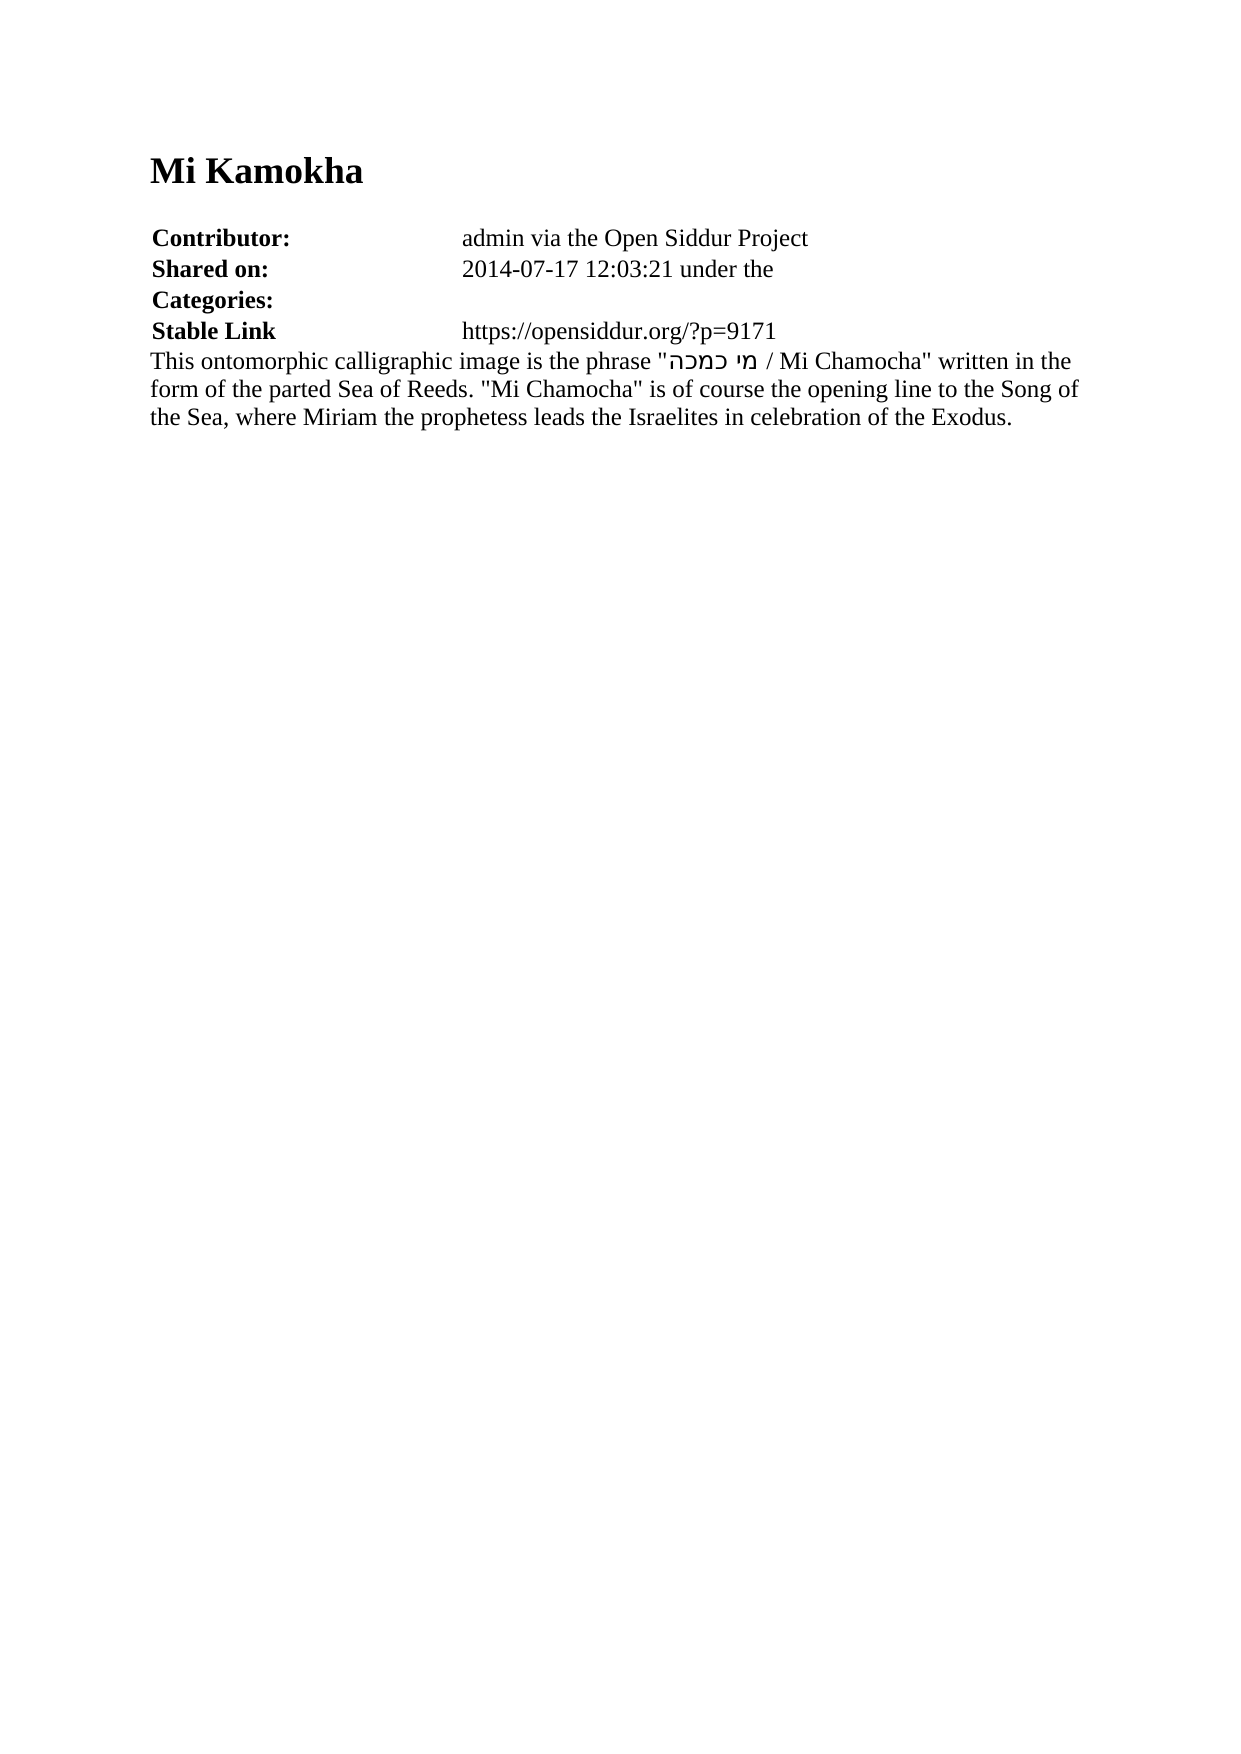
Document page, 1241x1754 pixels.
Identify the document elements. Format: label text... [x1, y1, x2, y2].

table_header admin via the Open Siddur Project [460, 223, 1090, 253]
table_cell [460, 284, 1090, 315]
table_cell Shared on: [150, 254, 460, 284]
table_cell 2014-07-17 12:03:21 under the [460, 254, 1090, 284]
table_header Contributor: [150, 223, 460, 253]
table_cell Categories: [150, 284, 460, 315]
subtitle Mi Kamokha [150, 150, 1090, 192]
text This ontomorphic calligraphic image is the phrase "מי כמכה / Mi Chamocha" written in the form of the parted Sea of Reeds. "Mi Chamocha" is of course the opening line to the Song of the Sea, where Miriam the prophetess leads the Israelites in celebration of the Exodus. [150, 346, 1090, 431]
table_cell Stable Link [150, 315, 460, 346]
table_cell https://opensiddur.org/?p=9171 [460, 315, 1090, 346]
